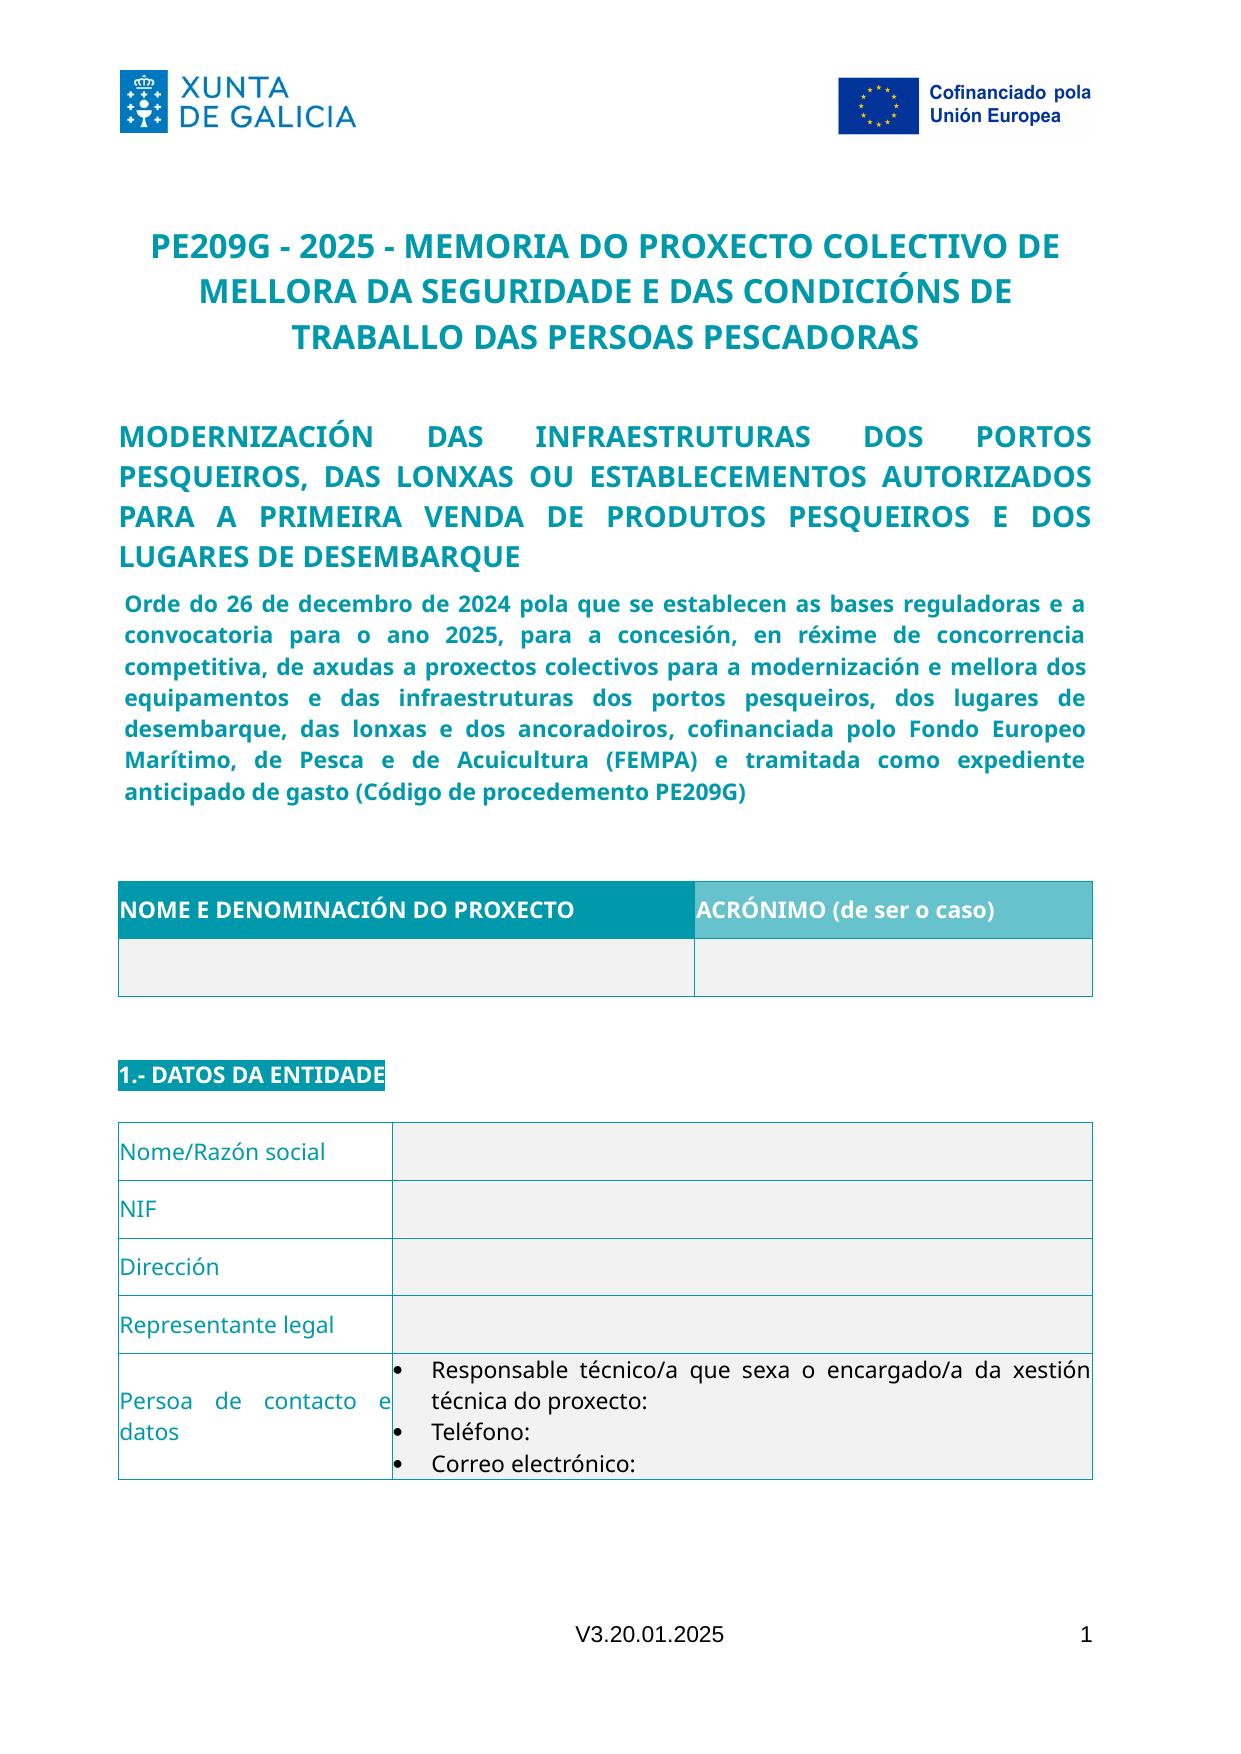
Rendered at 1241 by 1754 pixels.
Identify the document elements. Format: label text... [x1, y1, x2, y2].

table_cell Representante legal [119, 1296, 392, 1353]
table_header NOME E DENOMINACIÓN DO PROXECTO [119, 882, 694, 938]
table_cell NIF [119, 1181, 392, 1237]
table_cell Dirección [119, 1239, 392, 1295]
text Orde do 26 de decembro de 2024 pola que se establecen as bases reguladoras e a convocatoria para o ano 2025, para a concesión, en réxime de concorrencia competitiva, de axudas a proxectos colectivos para a modernización e mellora dos equipamentos e das infraestruturas dos portos pesqueiros, dos lugares de desembarque, das lonxas e dos ancoradoiros, cofinanciada polo Fondo Europeo Marítimo, de Pesca e de Acuicultura (FEMPA) e tramitada como expediente anticipado de gasto (Código de procedemento PE209G) [124, 588, 1087, 807]
text MODERNIZACIÓN DAS INFRAESTRUTURAS DOS PORTOS PESQUEIROS, DAS LONXAS OU ESTABLECEMENTOS AUTORIZADOS PARA A PRIMEIRA VENDA DE PRODUTOS PESQUEIROS E DOS LUGARES DE DESEMBARQUE [118, 417, 1092, 576]
table_cell [393, 1296, 1092, 1353]
subtitle 1.- DATOS DA ENTIDADE [118, 1059, 1092, 1091]
table_cell Persoa de contacto e datos [119, 1354, 392, 1479]
text PE209G - 2025 - MEMORIA DO PROXECTO COLECTIVO DE MELLORA DA SEGURIDADE E DAS CONDICIÓNS DE TRABALLO DAS PERSOAS PESCADORAS [118, 223, 1092, 359]
table_cell [695, 939, 1092, 996]
table_header Nome/Razón social [119, 1123, 392, 1180]
table_cell [393, 1239, 1092, 1295]
table_header ACRÓNIMO (de ser o caso) [695, 882, 1092, 938]
picture [120, 70, 356, 133]
table_cell Responsable técnico/a que sexa o encargado/a da xestión técnica do proxecto: Teléfono: Correo electrónico: [393, 1354, 1092, 1479]
table_cell [393, 1181, 1092, 1237]
table_cell [119, 939, 694, 996]
table_header [393, 1123, 1092, 1180]
picture [835, 73, 1092, 139]
